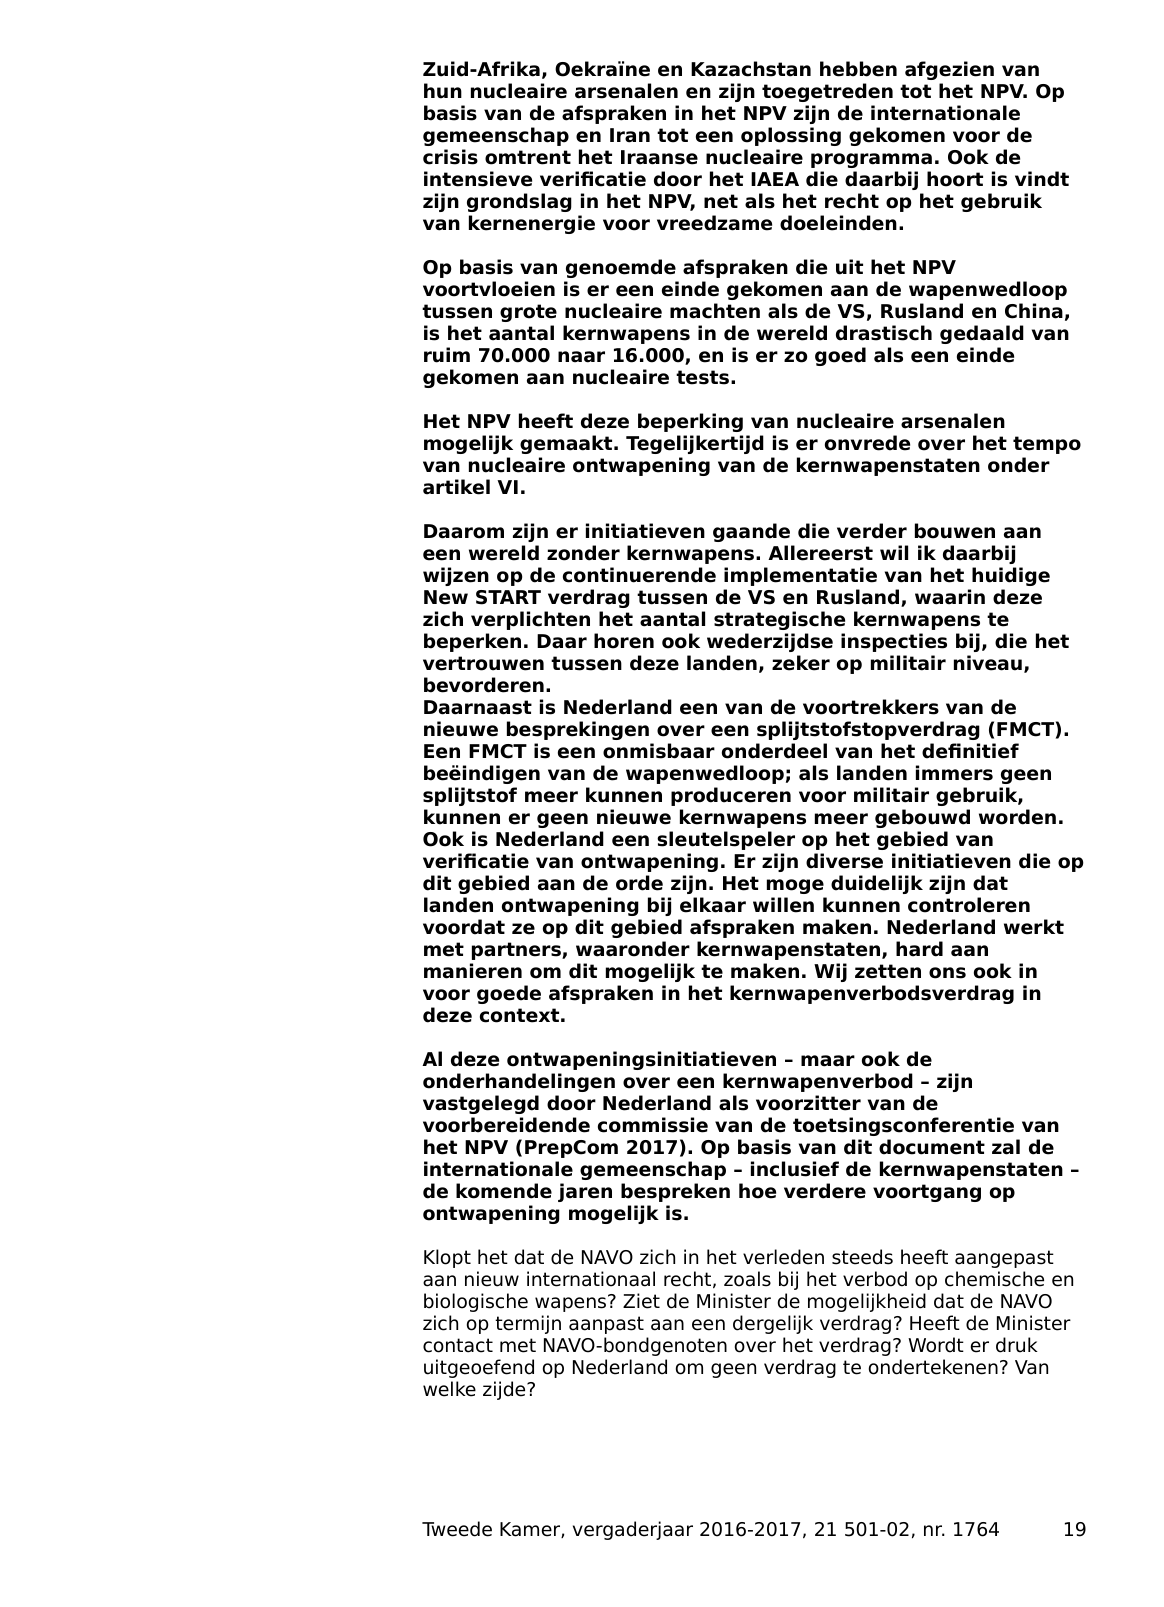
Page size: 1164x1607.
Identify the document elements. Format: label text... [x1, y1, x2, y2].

text Al deze ontwapeningsinitiatieven – maar ook de onderhandelingen over een kernwapenverbod – zijn vastgelegd door Nederland als voorzitter van de voorbereidende commissie van de toetsingsconferentie van het NPV (PrepCom 2017). Op basis van dit document zal de internationale gemeenschap – inclusief de kernwapenstaten – de komende jaren bespreken hoe verdere voortgang op ontwapening mogelijk is. [422, 1049, 1087, 1225]
text Zuid-Afrika, Oekraïne en Kazachstan hebben afgezien van hun nucleaire arsenalen en zijn toegetreden tot het NPV. Op basis van de afspraken in het NPV zijn de internationale gemeenschap en Iran tot een oplossing gekomen voor de crisis omtrent het Iraanse nucleaire programma. Ook de intensieve verificatie door het IAEA die daarbij hoort is vindt zijn grondslag in het NPV, net als het recht op het gebruik van kernenergie voor vreedzame doeleinden. [422, 59, 1087, 235]
text Daarom zijn er initiatieven gaande die verder bouwen aan een wereld zonder kernwapens. Allereerst wil ik daarbij wijzen op de continuerende implementatie van het huidige New START verdrag tussen de VS en Rusland, waarin deze zich verplichten het aantal strategische kernwapens te beperken. Daar horen ook wederzijdse inspecties bij, die het vertrouwen tussen deze landen, zeker op militair niveau, bevorderen. [422, 521, 1087, 697]
text Klopt het dat de NAVO zich in het verleden steeds heeft aangepast aan nieuw internationaal recht, zoals bij het verbod op chemische en biologische wapens? Ziet de Minister de mogelijkheid dat de NAVO zich op termijn aanpast aan een dergelijk verdrag? Heeft de Minister contact met NAVO-bondgenoten over het verdrag? Wordt er druk uitgeoefend op Nederland om geen verdrag te ondertekenen? Van welke zijde? [422, 1247, 1087, 1401]
text Op basis van genoemde afspraken die uit het NPV voortvloeien is er een einde gekomen aan de wapenwedloop tussen grote nucleaire machten als de VS, Rusland en China, is het aantal kernwapens in de wereld drastisch gedaald van ruim 70.000 naar 16.000, en is er zo goed als een einde gekomen aan nucleaire tests. [422, 257, 1087, 389]
text Het NPV heeft deze beperking van nucleaire arsenalen mogelijk gemaakt. Tegelijkertijd is er onvrede over het tempo van nucleaire ontwapening van de kernwapenstaten onder artikel VI. [422, 411, 1087, 499]
text Daarnaast is Nederland een van de voortrekkers van de nieuwe besprekingen over een splijtstofstopverdrag (FMCT). Een FMCT is een onmisbaar onderdeel van het definitief beëindigen van de wapenwedloop; als landen immers geen splijtstof meer kunnen produceren voor militair gebruik, kunnen er geen nieuwe kernwapens meer gebouwd worden. Ook is Nederland een sleutelspeler op het gebied van verificatie van ontwapening. Er zijn diverse initiatieven die op dit gebied aan de orde zijn. Het moge duidelijk zijn dat landen ontwapening bij elkaar willen kunnen controleren voordat ze op dit gebied afspraken maken. Nederland werkt met partners, waaronder kernwapenstaten, hard aan manieren om dit mogelijk te maken. Wij zetten ons ook in voor goede afspraken in het kernwapenverbodsverdrag in deze context. [422, 697, 1087, 1027]
